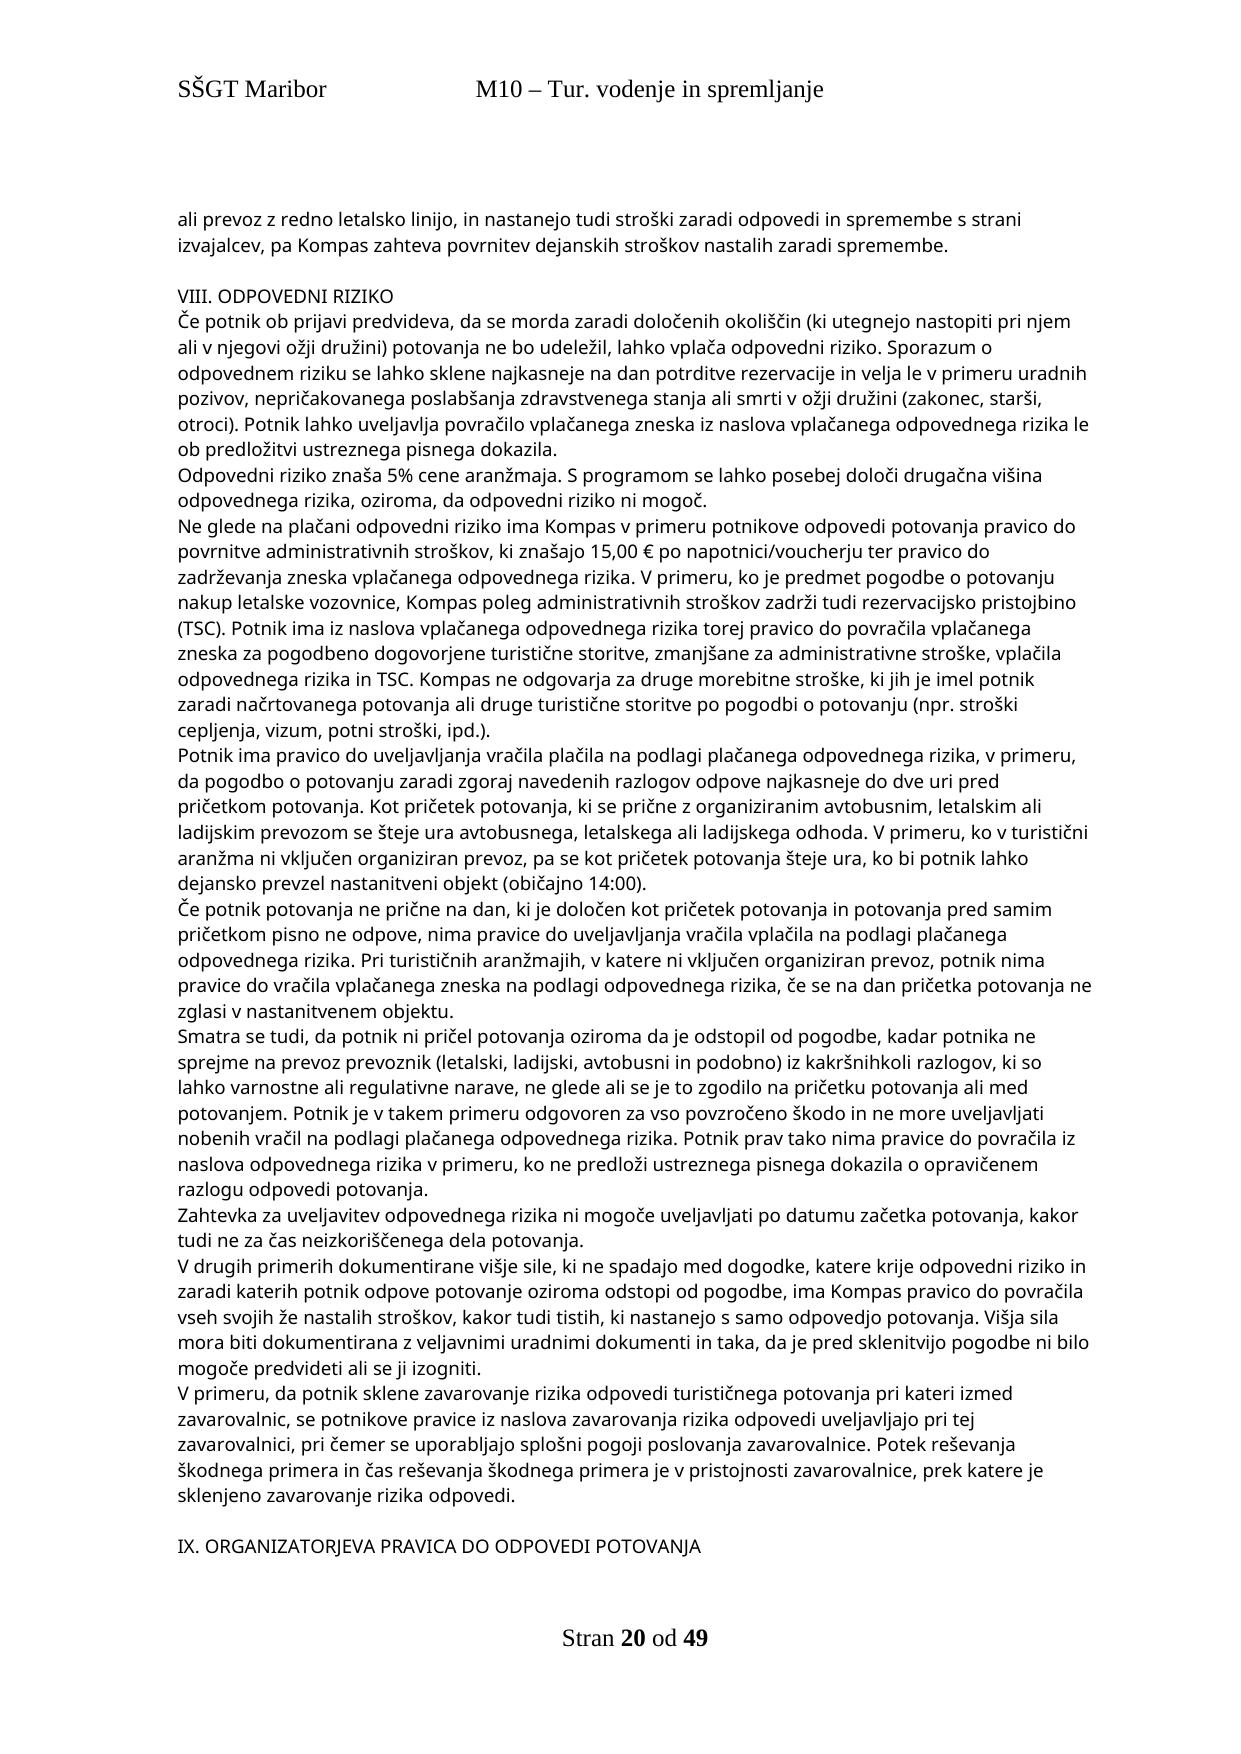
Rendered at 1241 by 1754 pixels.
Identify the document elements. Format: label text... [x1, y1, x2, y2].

text Ne glede na plačani odpovedni riziko ima Kompas v primeru potnikove odpovedi potovanja pravico do povrnitve administrativnih stroškov, ki znašajo 15,00 € po napotnici/voucherju ter pravico do zadrževanja zneska vplačanega odpovednega rizika. V primeru, ko je predmet pogodbe o potovanju nakup letalske vozovnice, Kompas poleg administrativnih stroškov zadrži tudi rezervacijsko pristojbino (TSC). Potnik ima iz naslova vplačanega odpovednega rizika torej pravico do povračila vplačanega zneska za pogodbeno dogovorjene turistične storitve, zmanjšane za administrativne stroške, vplačila odpovednega rizika in TSC. Kompas ne odgovarja za druge morebitne stroške, ki jih je imel potnik zaradi načrtovanega potovanja ali druge turistične storitve po pogodbi o potovanju (npr. stroški cepljenja, vizum, potni stroški, ipd.). [177, 513, 1092, 743]
text V drugih primerih dokumentirane višje sile, ki ne spadajo med dogodke, katere krije odpovedni riziko in zaradi katerih potnik odpove potovanje oziroma odstopi od pogodbe, ima Kompas pravico do povračila vseh svojih že nastalih stroškov, kakor tudi tistih, ki nastanejo s samo odpovedjo potovanja. Višja sila mora biti dokumentirana z veljavnimi uradnimi dokumenti in taka, da je pred sklenitvijo pogodbe ni bilo mogoče predvideti ali se ji izogniti. [177, 1253, 1092, 1381]
text Če potnik potovanja ne prične na dan, ki je določen kot pričetek potovanja in potovanja pred samim pričetkom pisno ne odpove, nima pravice do uveljavljanja vračila vplačila na podlagi plačanega odpovednega rizika. Pri turističnih aranžmajih, v katere ni vključen organiziran prevoz, potnik nima pravice do vračila vplačanega zneska na podlagi odpovednega rizika, če se na dan pričetka potovanja ne zglasi v nastanitvenem objektu. [177, 896, 1092, 1023]
text VIII. ODPOVEDNI RIZIKO [177, 283, 1092, 309]
text Smatra se tudi, da potnik ni pričel potovanja oziroma da je odstopil od pogodbe, kadar potnika ne sprejme na prevoz prevoznik (letalski, ladijski, avtobusni in podobno) iz kakršnihkoli razlogov, ki so lahko varnostne ali regulativne narave, ne glede ali se je to zgodilo na pričetku potovanja ali med potovanjem. Potnik je v takem primeru odgovoren za vso povzročeno škodo in ne more uveljavljati nobenih vračil na podlagi plačanega odpovednega rizika. Potnik prav tako nima pravice do povračila iz naslova odpovednega rizika v primeru, ko ne predloži ustreznega pisnega dokazila o opravičenem razlogu odpovedi potovanja. [177, 1023, 1092, 1202]
text Potnik ima pravico do uveljavljanja vračila plačila na podlagi plačanega odpovednega rizika, v primeru, da pogodbo o potovanju zaradi zgoraj navedenih razlogov odpove najkasneje do dve uri pred pričetkom potovanja. Kot pričetek potovanja, ki se prične z organiziranim avtobusnim, letalskim ali ladijskim prevozom se šteje ura avtobusnega, letalskega ali ladijskega odhoda. V primeru, ko v turistični aranžma ni vključen organiziran prevoz, pa se kot pričetek potovanja šteje ura, ko bi potnik lahko dejansko prevzel nastanitveni objekt (običajno 14:00). [177, 743, 1092, 896]
text Zahtevka za uveljavitev odpovednega rizika ni mogoče uveljavljati po datumu začetka potovanja, kakor tudi ne za čas neizkoriščenega dela potovanja. [177, 1202, 1092, 1253]
text Če potnik ob prijavi predvideva, da se morda zaradi določenih okoliščin (ki utegnejo nastopiti pri njem ali v njegovi ožji družini) potovanja ne bo udeležil, lahko vplača odpovedni riziko. Sporazum o odpovednem riziku se lahko sklene najkasneje na dan potrditve rezervacije in velja le v primeru uradnih pozivov, nepričakovanega poslabšanja zdravstvenega stanja ali smrti v ožji družini (zakonec, starši, otroci). Potnik lahko uveljavlja povračilo vplačanega zneska iz naslova vplačanega odpovednega rizika le ob predložitvi ustreznega pisnega dokazila. [177, 309, 1092, 462]
text IX. ORGANIZATORJEVA PRAVICA DO ODPOVEDI POTOVANJA [177, 1534, 1092, 1559]
text Odpovedni riziko znaša 5% cene aranžmaja. S programom se lahko posebej določi drugačna višina odpovednega rizika, oziroma, da odpovedni riziko ni mogoč. [177, 462, 1092, 513]
text ali prevoz z redno letalsko linijo, in nastanejo tudi stroški zaradi odpovedi in spremembe s strani izvajalcev, pa Kompas zahteva povrnitev dejanskih stroškov nastalih zaradi spremembe. [177, 207, 1092, 258]
text V primeru, da potnik sklene zavarovanje rizika odpovedi turističnega potovanja pri kateri izmed zavarovalnic, se potnikove pravice iz naslova zavarovanja rizika odpovedi uveljavljajo pri tej zavarovalnici, pri čemer se uporabljajo splošni pogoji poslovanja zavarovalnice. Potek reševanja škodnega primera in čas reševanja škodnega primera je v pristojnosti zavarovalnice, prek katere je sklenjeno zavarovanje rizika odpovedi. [177, 1381, 1092, 1508]
